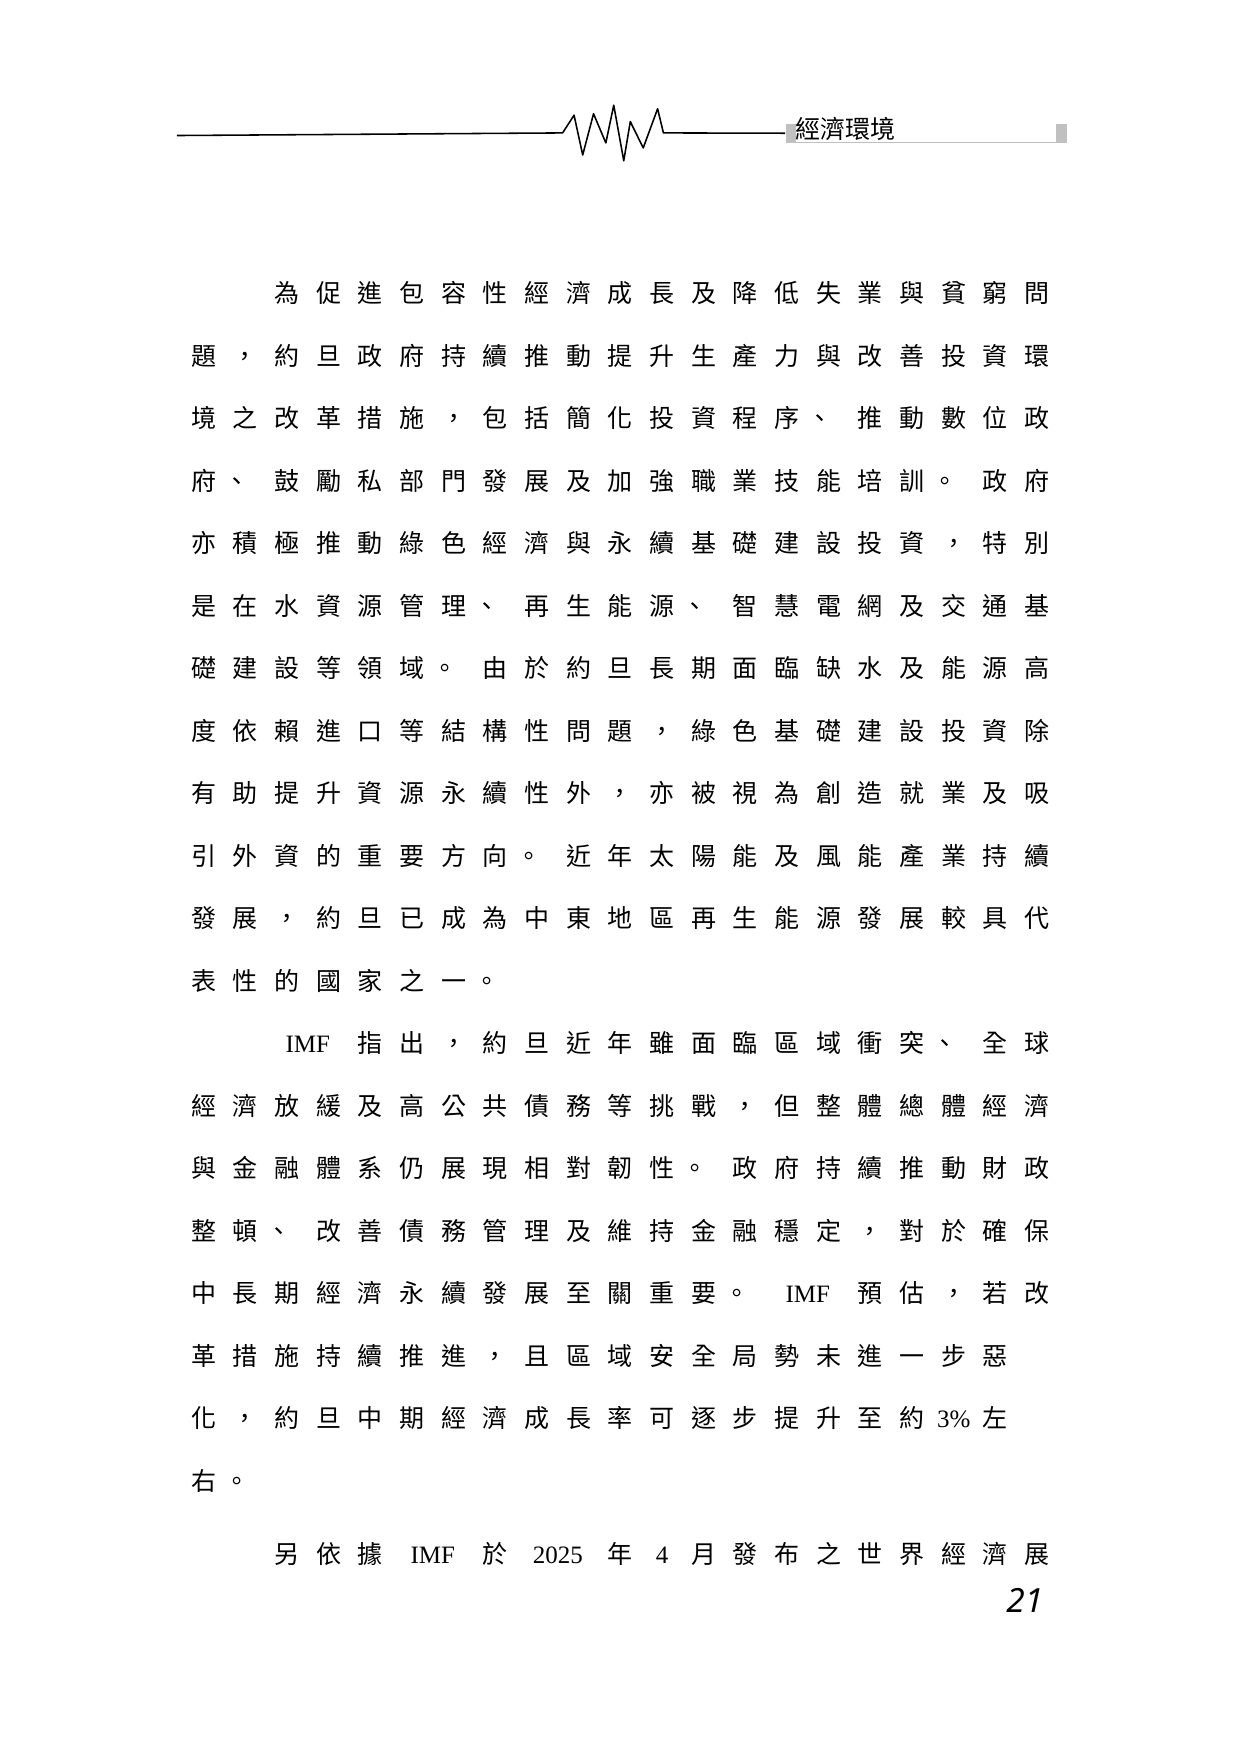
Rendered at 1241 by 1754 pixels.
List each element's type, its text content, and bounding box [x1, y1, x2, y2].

text 為促進包容性經濟成長及降低失業與貧窮問題，約旦政府持續推動提升生產力與改善投資環境之改革措施，包括簡化投資程序、推動數位政府、鼓勵私部門發展及加強職業技能培訓。政府亦積極推動綠色經濟與永續基礎建設投資，特別是在水資源管理、再生能源、智慧電網及交通基礎建設等領域。由於約旦長期面臨缺水及能源高度依賴進口等結構性問題，綠色基礎建設投資除有助提升資源永續性外，亦被視為創造就業及吸引外資的重要方向。近年太陽能及風能產業持續發展，約旦已成為中東地區再生能源發展較具代表性的國家之一。 [183, 250, 1058, 1000]
text 另依據IMF於2025年4月發布之世界經濟展 [183, 1500, 1058, 1563]
text IMF指出，約旦近年雖面臨區域衝突、全球經濟放緩及高公共債務等挑戰，但整體總體經濟與金融體系仍展現相對韌性。政府持續推動財政整頓、改善債務管理及維持金融穩定，對於確保中長期經濟永續發展至關重要。IMF預估，若改革措施持續推進，且區域安全局勢未進一步惡化，約旦中期經濟成長率可逐步提升至約3%左右。 [183, 1000, 1058, 1500]
